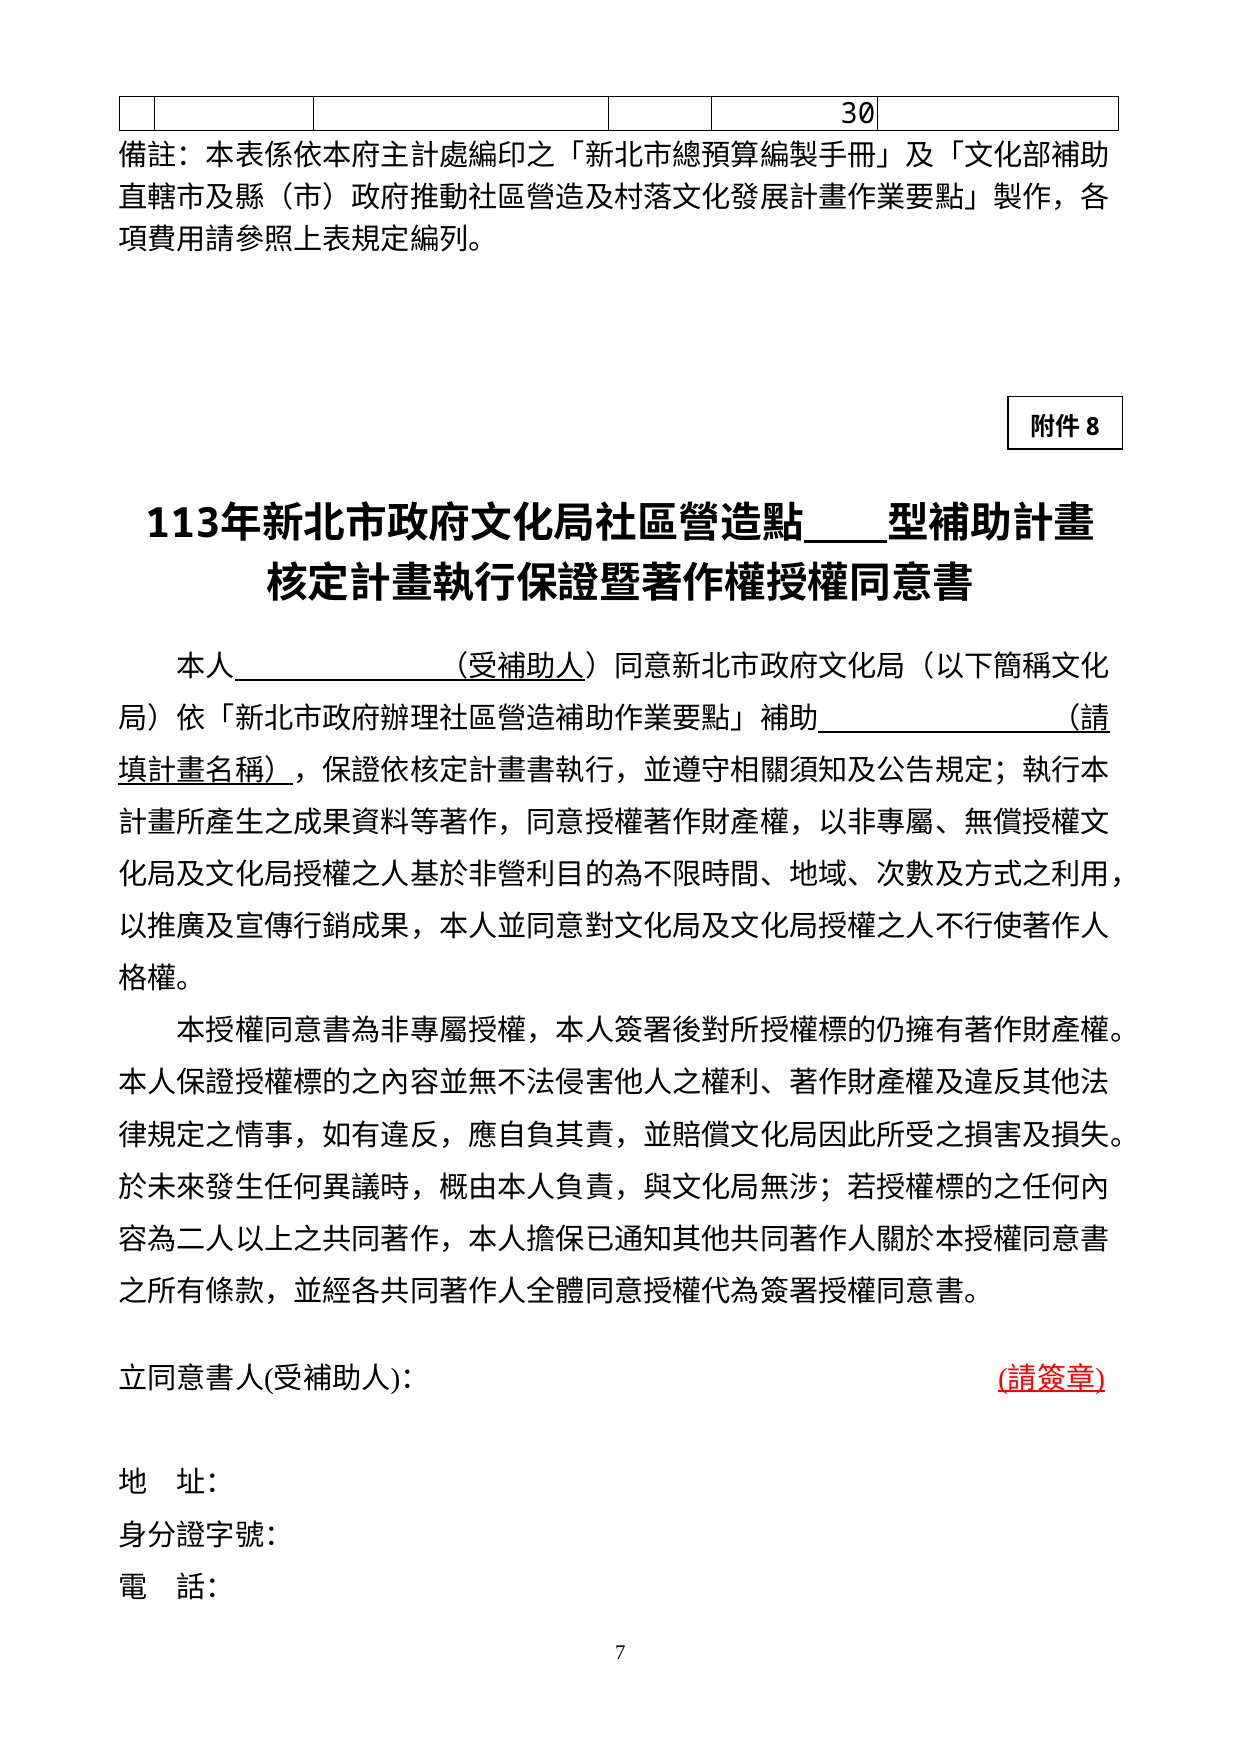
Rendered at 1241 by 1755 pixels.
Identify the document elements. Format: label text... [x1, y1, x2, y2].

text 備註：本表係依本府主計處編印之「新北市總預算編製手冊」及「文化部補助直轄市及縣（市）政府推動社區營造及村落文化發展計畫作業要點」製作，各項費用請參照上表規定編列。 [118, 131, 1122, 258]
text 核定計畫執行保證暨著作權授權同意書 [118, 549, 1122, 609]
table_cell [609, 97, 711, 130]
table_cell [155, 97, 313, 130]
table_cell 30 [712, 97, 877, 130]
text 本人 （受補助人）同意新北市政府文化局（以下簡稱文化局）依「新北市政府辦理社區營造補助作業要點」補助 （請填計畫名稱），保證依核定計畫書執行，並遵守相關須知及公告規定；執行本計畫所產生之成果資料等著作，同意授權著作財產權，以非專屬、無償授權文化局及文化局授權之人基於非營利目的為不限時間、地域、次數及方式之利用，以推廣及宣傳行銷成果，本人並同意對文化局及文化局授權之人不行使著作人格權。 [118, 634, 1122, 999]
text 立同意書人(受補助人)： (請簽章) [118, 1347, 1122, 1399]
text 附件8 [1017, 406, 1113, 439]
text 113年新北市政府文化局社區營造點 型補助計畫 [118, 489, 1122, 549]
table_cell [314, 97, 608, 130]
table_cell [120, 97, 154, 130]
text 本授權同意書為非專屬授權，本人簽署後對所授權標的仍擁有著作財產權。本人保證授權標的之內容並無不法侵害他人之權利、著作財產權及違反其他法律規定之情事，如有違反，應自負其責，並賠償文化局因此所受之損害及損失。於未來發生任何異議時，概由本人負責，與文化局無涉；若授權標的之任何內容為二人以上之共同著作，本人擔保已通知其他共同著作人關於本授權同意書之所有條款，並經各共同著作人全體同意授權代為簽署授權同意書。 [118, 999, 1122, 1312]
text 電 話： [118, 1555, 1122, 1607]
text 身分證字號： [118, 1503, 1122, 1555]
text 地 址： [118, 1451, 1122, 1503]
table_cell [878, 97, 1118, 130]
